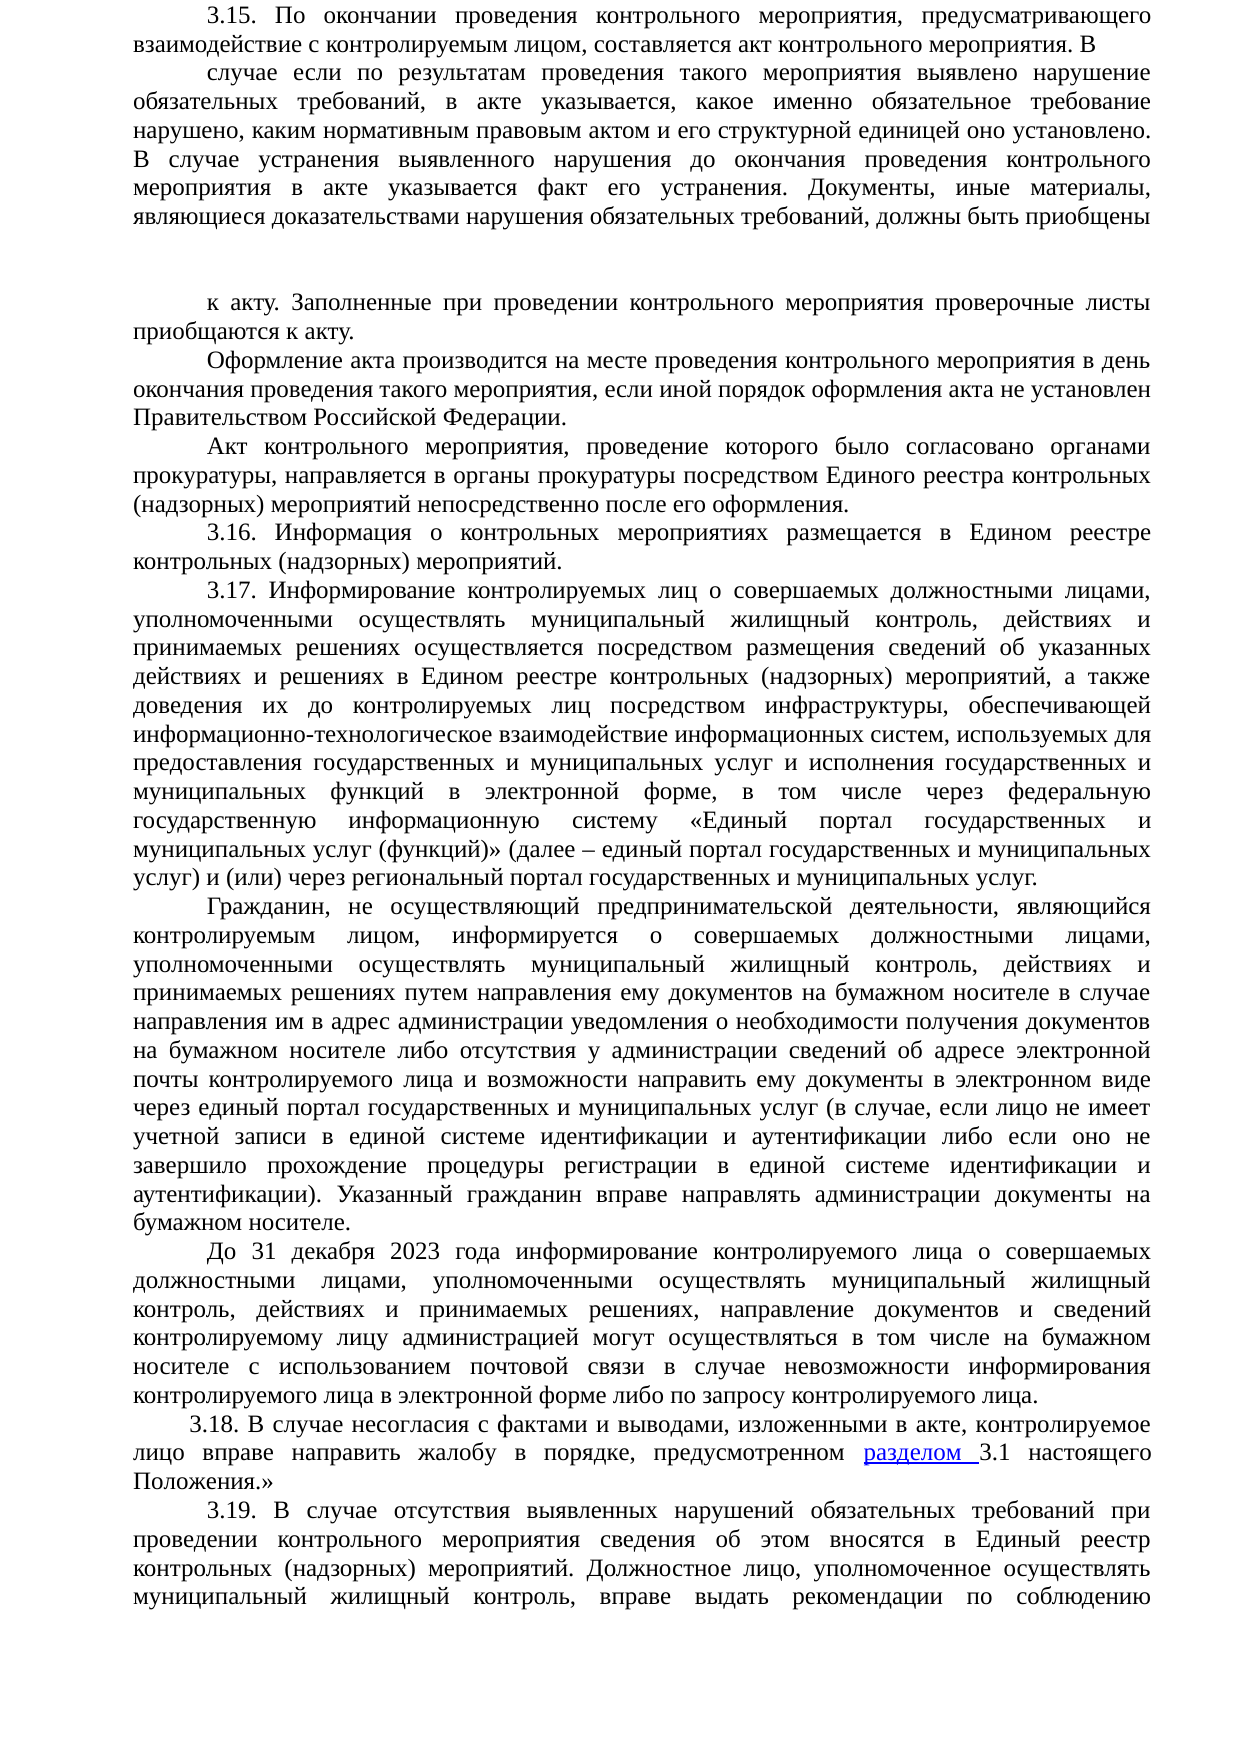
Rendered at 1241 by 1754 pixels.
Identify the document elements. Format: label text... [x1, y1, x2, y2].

text Оформление акта производится на месте проведения контрольного мероприятия в день окончания проведения такого мероприятия, если иной порядок оформления акта не установлен Правительством Российской Федерации. [133, 345, 1152, 431]
text Гражданин, не осуществляющий предпринимательской деятельности, являющийся контролируемым лицом, информируется о совершаемых должностными лицами, уполномоченными осуществлять муниципальный жилищный контроль, действиях и принимаемых решениях путем направления ему документов на бумажном носителе в случае направления им в адрес администрации уведомления о необходимости получения документов на бумажном носителе либо отсутствия у администрации сведений об адресе электронной почты контролируемого лица и возможности направить ему документы в электронном виде через единый портал государственных и муниципальных услуг (в случае, если лицо не имеет учетной записи в единой системе идентификации и аутентификации либо если оно не завершило прохождение процедуры регистрации в единой системе идентификации и аутентификации). Указанный гражданин вправе направлять администрации документы на бумажном носителе. [133, 891, 1152, 1236]
text 3.19. В случае отсутствия выявленных нарушений обязательных требований при проведении контрольного мероприятия сведения об этом вносятся в Единый реестр контрольных (надзорных) мероприятий. Должностное лицо, уполномоченное осуществлять муниципальный жилищный контроль, вправе выдать рекомендации по соблюдению [133, 1495, 1152, 1610]
text 3.16. Информация о контрольных мероприятиях размещается в Едином реестре контрольных (надзорных) мероприятий. [133, 517, 1152, 575]
text Акт контрольного мероприятия, проведение которого было согласовано органами прокуратуры, направляется в органы прокуратуры посредством Единого реестра контрольных (надзорных) мероприятий непосредственно после его оформления. [133, 431, 1152, 517]
text 3.17. Информирование контролируемых лиц о совершаемых должностными лицами, уполномоченными осуществлять муниципальный жилищный контроль, действиях и принимаемых решениях осуществляется посредством размещения сведений об указанных действиях и решениях в Едином реестре контрольных (надзорных) мероприятий, а также доведения их до контролируемых лиц посредством инфраструктуры, обеспечивающей информационно-технологическое взаимодействие информационных систем, используемых для предоставления государственных и муниципальных услуг и исполнения государственных и муниципальных функций в электронной форме, в том числе через федеральную государственную информационную систему «Единый портал государственных и муниципальных услуг (функций)» (далее – единый портал государственных и муниципальных услуг) и (или) через региональный портал государственных и муниципальных услуг. [133, 575, 1152, 891]
text случае если по результатам проведения такого мероприятия выявлено нарушение обязательных требований, в акте указывается, какое именно обязательное требование нарушено, каким нормативным правовым актом и его структурной единицей оно установлено. В случае устранения выявленного нарушения до окончания проведения контрольного мероприятия в акте указывается факт его устранения. Документы, иные материалы, являющиеся доказательствами нарушения обязательных требований, должны быть приобщены [133, 57, 1152, 230]
text к акту. Заполненные при проведении контрольного мероприятия проверочные листы приобщаются к акту. [133, 287, 1152, 345]
text До 31 декабря 2023 года информирование контролируемого лица о совершаемых должностными лицами, уполномоченными осуществлять муниципальный жилищный контроль, действиях и принимаемых решениях, направление документов и сведений контролируемому лицу администрацией могут осуществляться в том числе на бумажном носителе с использованием почтовой связи в случае невозможности информирования контролируемого лица в электронной форме либо по запросу контролируемого лица. [133, 1236, 1152, 1409]
text 3.15. По окончании проведения контрольного мероприятия, предусматривающего взаимодействие с контролируемым лицом, составляется акт контрольного мероприятия. В [133, 0, 1152, 57]
text 3.18. В случае несогласия с фактами и выводами, изложенными в акте, контролируемое лицо вправе направить жалобу в порядке, предусмотренном разделом 3.1 настоящего Положения.» [133, 1409, 1152, 1495]
